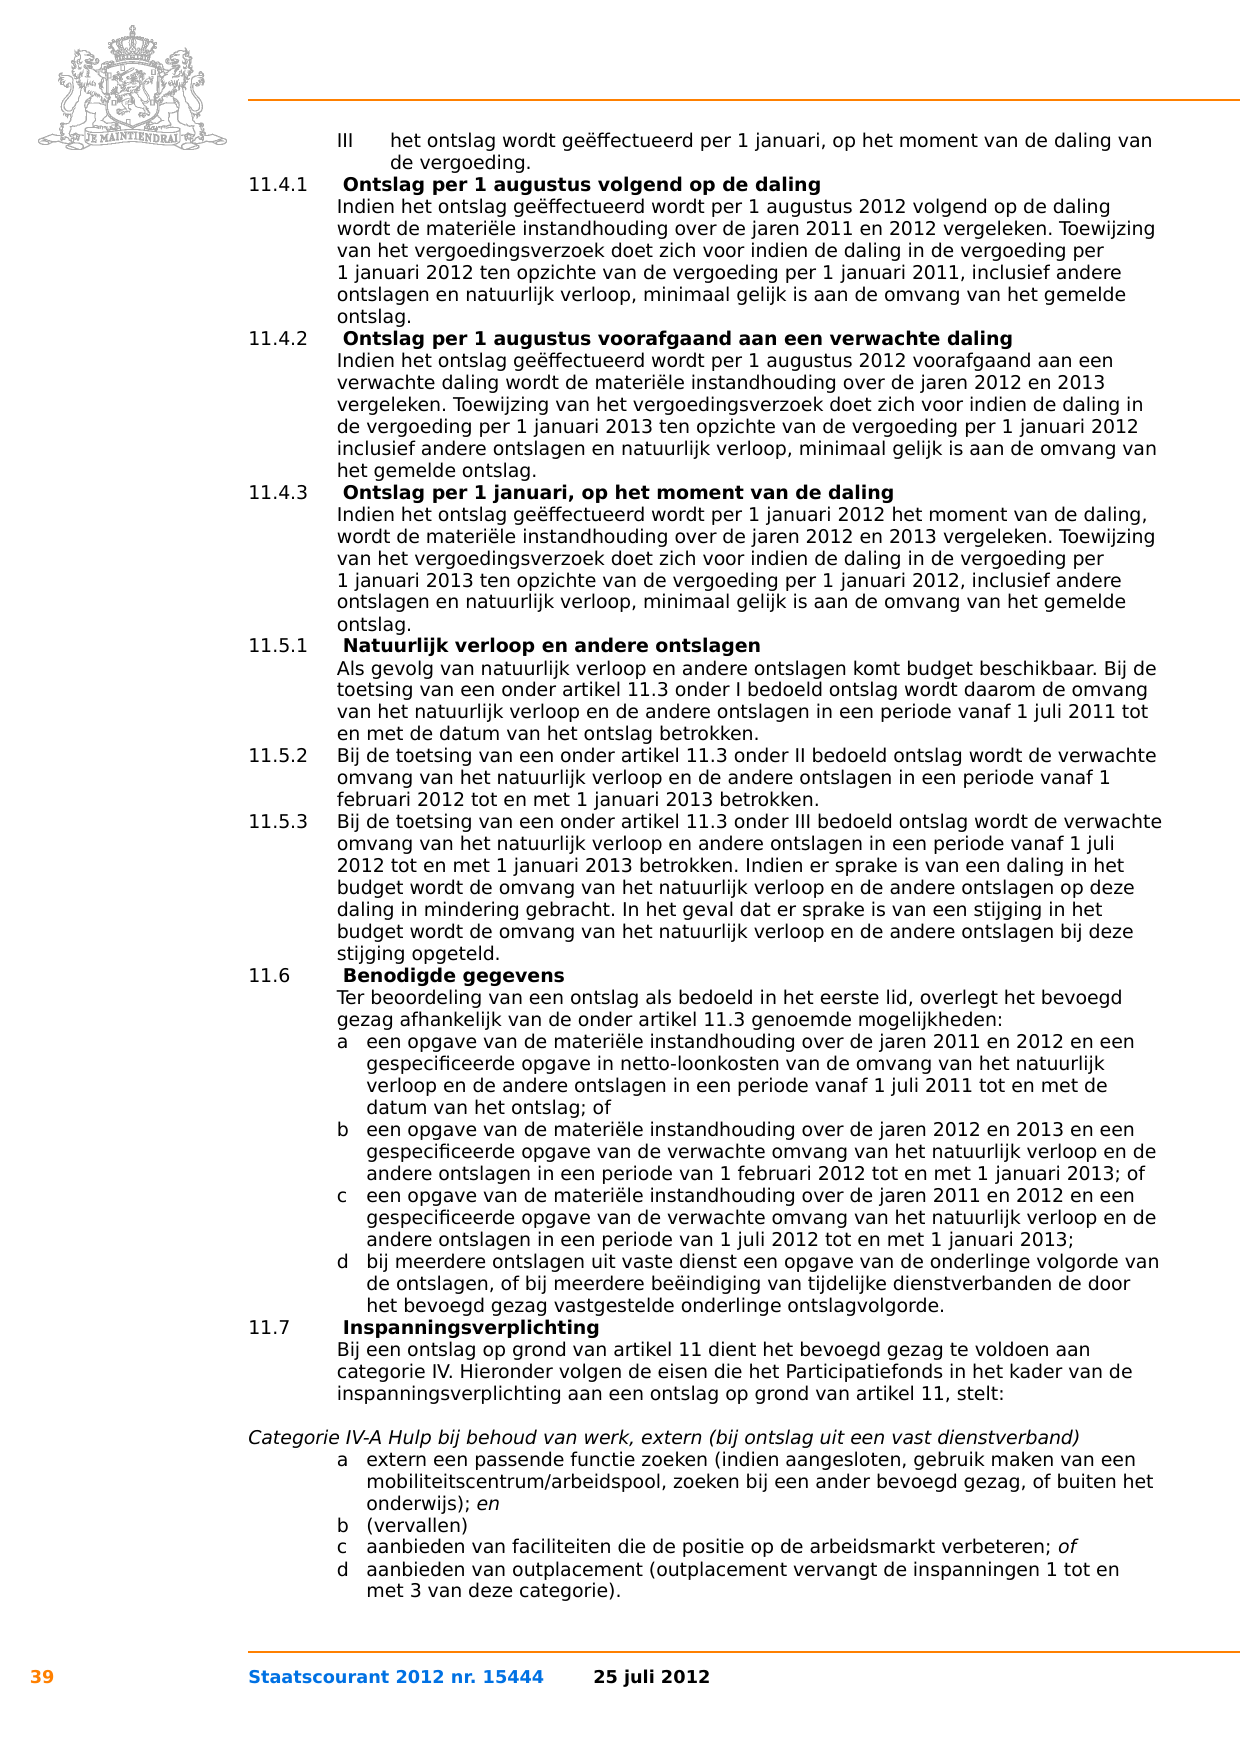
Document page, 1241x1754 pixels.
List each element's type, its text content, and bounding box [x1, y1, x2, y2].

text a extern een passende functie zoeken (indien aangesloten, gebruik maken van een mobiliteitscentrum/arbeidspool, zoeken bij een ander bevoegd gezag, of buiten het onderwijs); en [337, 1448, 1163, 1514]
text Indien het ontslag geëffectueerd wordt per 1 augustus 2012 volgend op de daling wordt de materiële instandhouding over de jaren 2011 en 2012 vergeleken. Toewijzing van het vergoedingsverzoek doet zich voor indien de daling in de vergoeding per 1 januari 2012 ten opzichte van de vergoeding per 1 januari 2011, inclusief andere ontslagen en natuurlijk verloop, minimaal gelijk is aan de omvang van het gemelde ontslag. [337, 196, 1163, 328]
text 11.7 Inspanningsverplichting [248, 1317, 1163, 1339]
text Bij een ontslag op grond van artikel 11 dient het bevoegd gezag te voldoen aan categorie IV. Hieronder volgen de eisen die het Participatiefonds in het kader van de inspanningsverplichting aan een ontslag op grond van artikel 11, stelt: [337, 1339, 1163, 1405]
text Als gevolg van natuurlijk verloop en andere ontslagen komt budget beschikbaar. Bij de toetsing van een onder artikel 11.3 onder I bedoeld ontslag wordt daarom de omvang van het natuurlijk verloop en de andere ontslagen in een periode vanaf 1 juli 2011 tot en met de datum van het ontslag betrokken. [337, 657, 1163, 745]
text b een opgave van de materiële instandhouding over de jaren 2012 en 2013 en een gespecificeerde opgave van de verwachte omvang van het natuurlijk verloop en de andere ontslagen in een periode van 1 februari 2012 tot en met 1 januari 2013; of [337, 1119, 1163, 1185]
text 11.4.3 Ontslag per 1 januari, op het moment van de daling [248, 482, 1163, 503]
text III het ontslag wordt geëffectueerd per 1 januari, op het moment van de daling van de vergoeding. [337, 130, 1163, 174]
subtitle Categorie IV-A Hulp bij behoud van werk, extern (bij ontslag uit een vast dienstverband) [248, 1427, 1163, 1448]
text c aanbieden van faciliteiten die de positie op de arbeidsmarkt verbeteren; of [337, 1536, 1163, 1558]
text 11.4.2 Ontslag per 1 augustus voorafgaand aan een verwachte daling [248, 328, 1163, 350]
text b (vervallen) [337, 1514, 1163, 1536]
text a een opgave van de materiële instandhouding over de jaren 2011 en 2012 en een gespecificeerde opgave in netto-loonkosten van de omvang van het natuurlijk verloop en de andere ontslagen in een periode vanaf 1 juli 2011 tot en met de datum van het ontslag; of [337, 1031, 1163, 1119]
text 11.4.1 Ontslag per 1 augustus volgend op de daling [248, 174, 1163, 196]
text 11.5.3 Bij de toetsing van een onder artikel 11.3 onder III bedoeld ontslag wordt de verwachte omvang van het natuurlijk verloop en andere ontslagen in een periode vanaf 1 juli 2012 tot en met 1 januari 2013 betrokken. Indien er sprake is van een daling in het budget wordt de omvang van het natuurlijk verloop en de andere ontslagen op deze daling in mindering gebracht. In het geval dat er sprake is van een stijging in het budget wordt de omvang van het natuurlijk verloop en de andere ontslagen bij deze stijging opgeteld. [248, 811, 1163, 965]
text Indien het ontslag geëffectueerd wordt per 1 augustus 2012 voorafgaand aan een verwachte daling wordt de materiële instandhouding over de jaren 2012 en 2013 vergeleken. Toewijzing van het vergoedingsverzoek doet zich voor indien de daling in de vergoeding per 1 januari 2013 ten opzichte van de vergoeding per 1 januari 2012 inclusief andere ontslagen en natuurlijk verloop, minimaal gelijk is aan de omvang van het gemelde ontslag. [337, 350, 1163, 482]
text d aanbieden van outplacement (outplacement vervangt de inspanningen 1 tot en met 3 van deze categorie). [337, 1558, 1163, 1602]
text Ter beoordeling van een ontslag als bedoeld in het eerste lid, overlegt het bevoegd gezag afhankelijk van de onder artikel 11.3 genoemde mogelijkheden: [337, 987, 1163, 1031]
text d bij meerdere ontslagen uit vaste dienst een opgave van de onderlinge volgorde van de ontslagen, of bij meerdere beëindiging van tijdelijke dienstverbanden de door het bevoegd gezag vastgestelde onderlinge ontslagvolgorde. [337, 1251, 1163, 1317]
text 11.5.2 Bij de toetsing van een onder artikel 11.3 onder II bedoeld ontslag wordt de verwachte omvang van het natuurlijk verloop en de andere ontslagen in een periode vanaf 1 februari 2012 tot en met 1 januari 2013 betrokken. [248, 745, 1163, 811]
text c een opgave van de materiële instandhouding over de jaren 2011 en 2012 en een gespecificeerde opgave van de verwachte omvang van het natuurlijk verloop en de andere ontslagen in een periode van 1 juli 2012 tot en met 1 januari 2013; [337, 1185, 1163, 1251]
text 11.5.1 Natuurlijk verloop en andere ontslagen [248, 635, 1163, 657]
text Indien het ontslag geëffectueerd wordt per 1 januari 2012 het moment van de daling, wordt de materiële instandhouding over de jaren 2012 en 2013 vergeleken. Toewijzing van het vergoedingsverzoek doet zich voor indien de daling in de vergoeding per 1 januari 2013 ten opzichte van de vergoeding per 1 januari 2012, inclusief andere ontslagen en natuurlijk verloop, minimaal gelijk is aan de omvang van het gemelde ontslag. [337, 503, 1163, 635]
picture [38, 25, 227, 150]
text 11.6 Benodigde gegevens [248, 965, 1163, 987]
